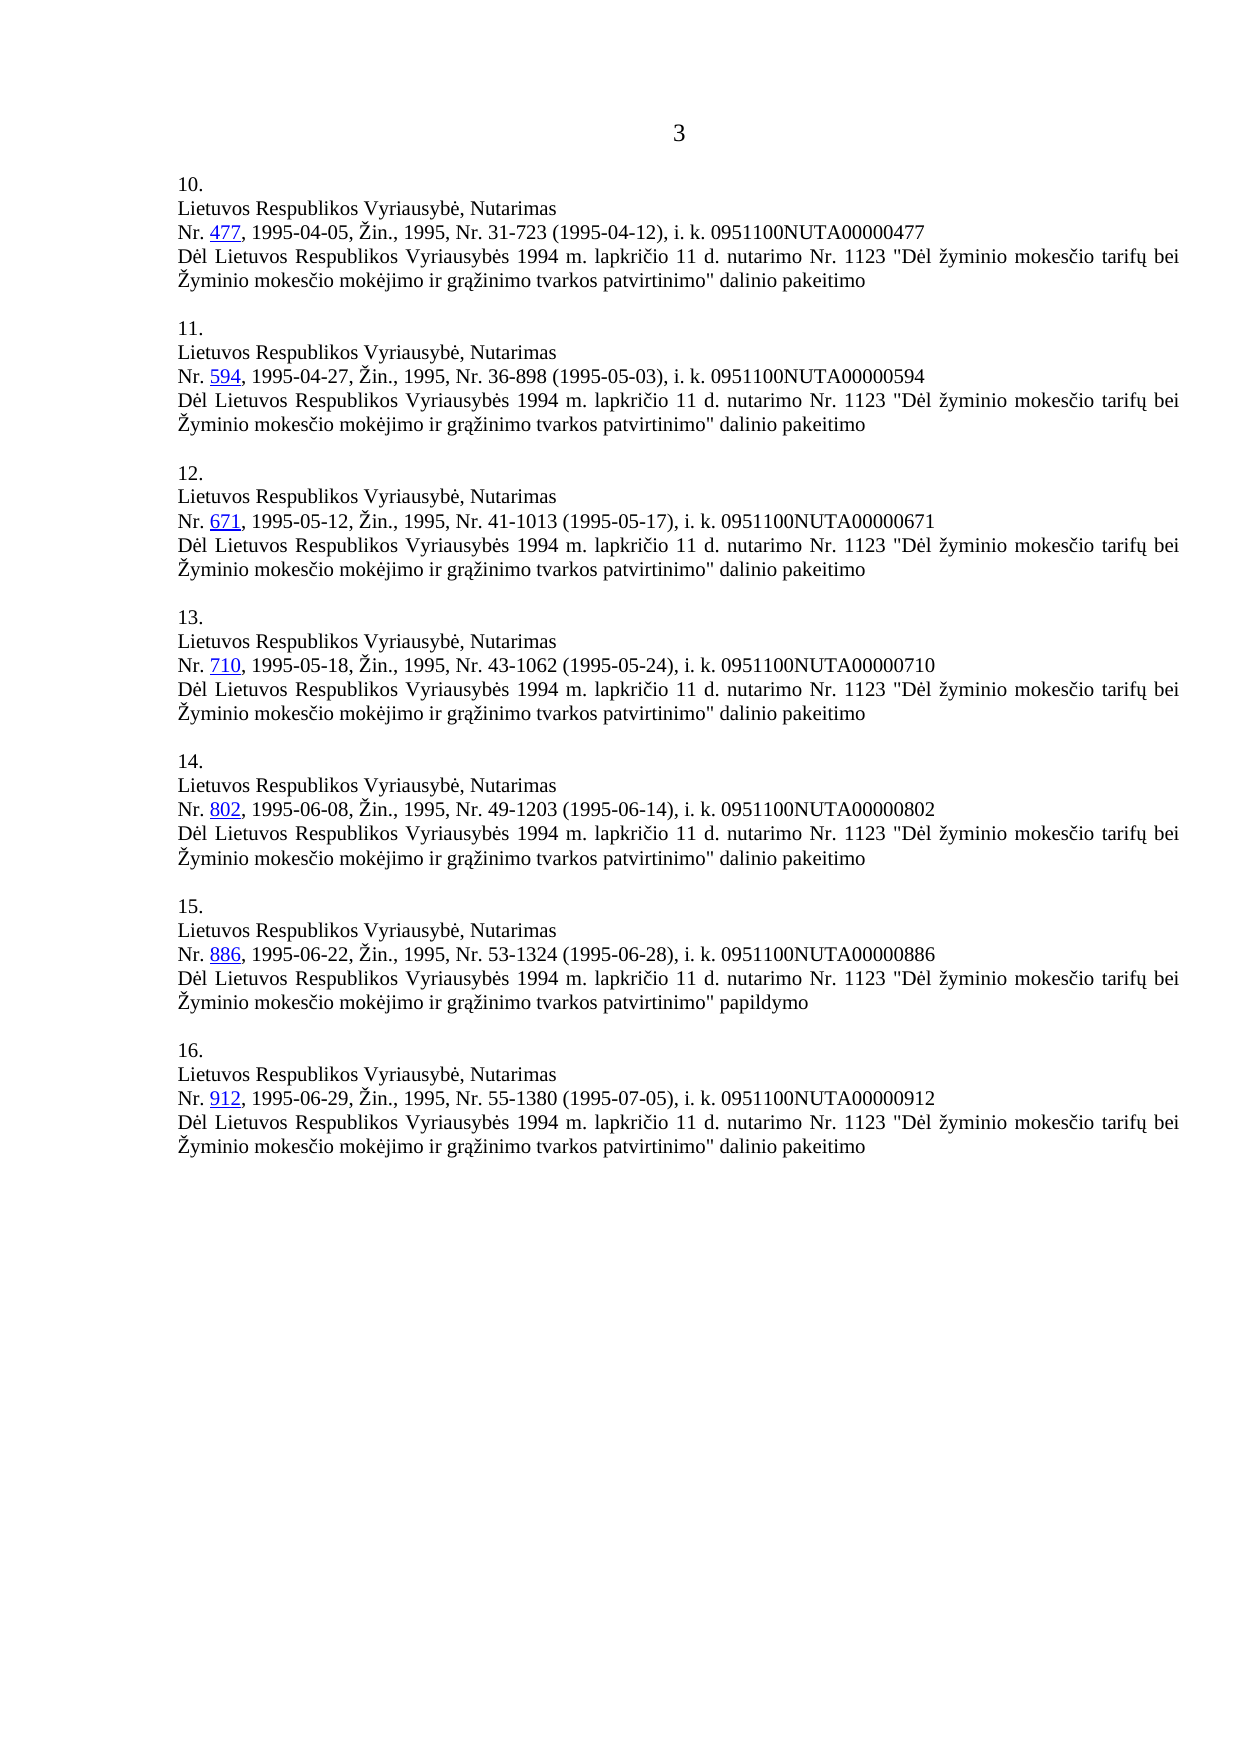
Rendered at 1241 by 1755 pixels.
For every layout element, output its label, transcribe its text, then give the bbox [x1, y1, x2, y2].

text Dėl Lietuvos Respublikos Vyriausybės 1994 m. lapkričio 11 d. nutarimo Nr. 1123 "Dėl žyminio mokesčio tarifų bei Žyminio mokesčio mokėjimo ir grąžinimo tvarkos patvirtinimo" dalinio pakeitimo [177, 533, 1181, 581]
text 15. [177, 893, 1181, 918]
text 11. [177, 316, 1181, 340]
text Nr. 710, 1995-05-18, Žin., 1995, Nr. 43-1062 (1995-05-24), i. k. 0951100NUTA00000710 [177, 653, 1181, 677]
text Nr. 802, 1995-06-08, Žin., 1995, Nr. 49-1203 (1995-06-14), i. k. 0951100NUTA00000802 [177, 797, 1181, 821]
text Lietuvos Respublikos Vyriausybė, Nutarimas [177, 918, 1181, 942]
text Nr. 912, 1995-06-29, Žin., 1995, Nr. 55-1380 (1995-07-05), i. k. 0951100NUTA00000912 [177, 1086, 1181, 1110]
text Nr. 671, 1995-05-12, Žin., 1995, Nr. 41-1013 (1995-05-17), i. k. 0951100NUTA00000671 [177, 508, 1181, 533]
text Lietuvos Respublikos Vyriausybė, Nutarimas [177, 340, 1181, 364]
text Nr. 594, 1995-04-27, Žin., 1995, Nr. 36-898 (1995-05-03), i. k. 0951100NUTA00000594 [177, 364, 1181, 388]
text 14. [177, 749, 1181, 773]
text Nr. 886, 1995-06-22, Žin., 1995, Nr. 53-1324 (1995-06-28), i. k. 0951100NUTA00000886 [177, 942, 1181, 966]
text 12. [177, 460, 1181, 484]
text 13. [177, 605, 1181, 629]
text 10. [177, 172, 1181, 196]
text Dėl Lietuvos Respublikos Vyriausybės 1994 m. lapkričio 11 d. nutarimo Nr. 1123 "Dėl žyminio mokesčio tarifų bei Žyminio mokesčio mokėjimo ir grąžinimo tvarkos patvirtinimo" dalinio pakeitimo [177, 244, 1181, 292]
text Lietuvos Respublikos Vyriausybė, Nutarimas [177, 629, 1181, 653]
text Dėl Lietuvos Respublikos Vyriausybės 1994 m. lapkričio 11 d. nutarimo Nr. 1123 "Dėl žyminio mokesčio tarifų bei Žyminio mokesčio mokėjimo ir grąžinimo tvarkos patvirtinimo" dalinio pakeitimo [177, 388, 1181, 436]
text Lietuvos Respublikos Vyriausybė, Nutarimas [177, 1062, 1181, 1086]
text Lietuvos Respublikos Vyriausybė, Nutarimas [177, 196, 1181, 220]
text Lietuvos Respublikos Vyriausybė, Nutarimas [177, 484, 1181, 508]
text Lietuvos Respublikos Vyriausybė, Nutarimas [177, 773, 1181, 797]
text Nr. 477, 1995-04-05, Žin., 1995, Nr. 31-723 (1995-04-12), i. k. 0951100NUTA00000477 [177, 220, 1181, 244]
text Dėl Lietuvos Respublikos Vyriausybės 1994 m. lapkričio 11 d. nutarimo Nr. 1123 "Dėl žyminio mokesčio tarifų bei Žyminio mokesčio mokėjimo ir grąžinimo tvarkos patvirtinimo" papildymo [177, 966, 1181, 1014]
text Dėl Lietuvos Respublikos Vyriausybės 1994 m. lapkričio 11 d. nutarimo Nr. 1123 "Dėl žyminio mokesčio tarifų bei Žyminio mokesčio mokėjimo ir grąžinimo tvarkos patvirtinimo" dalinio pakeitimo [177, 821, 1181, 869]
text Dėl Lietuvos Respublikos Vyriausybės 1994 m. lapkričio 11 d. nutarimo Nr. 1123 "Dėl žyminio mokesčio tarifų bei Žyminio mokesčio mokėjimo ir grąžinimo tvarkos patvirtinimo" dalinio pakeitimo [177, 677, 1181, 725]
text Dėl Lietuvos Respublikos Vyriausybės 1994 m. lapkričio 11 d. nutarimo Nr. 1123 "Dėl žyminio mokesčio tarifų bei Žyminio mokesčio mokėjimo ir grąžinimo tvarkos patvirtinimo" dalinio pakeitimo [177, 1110, 1181, 1158]
text 16. [177, 1038, 1181, 1062]
